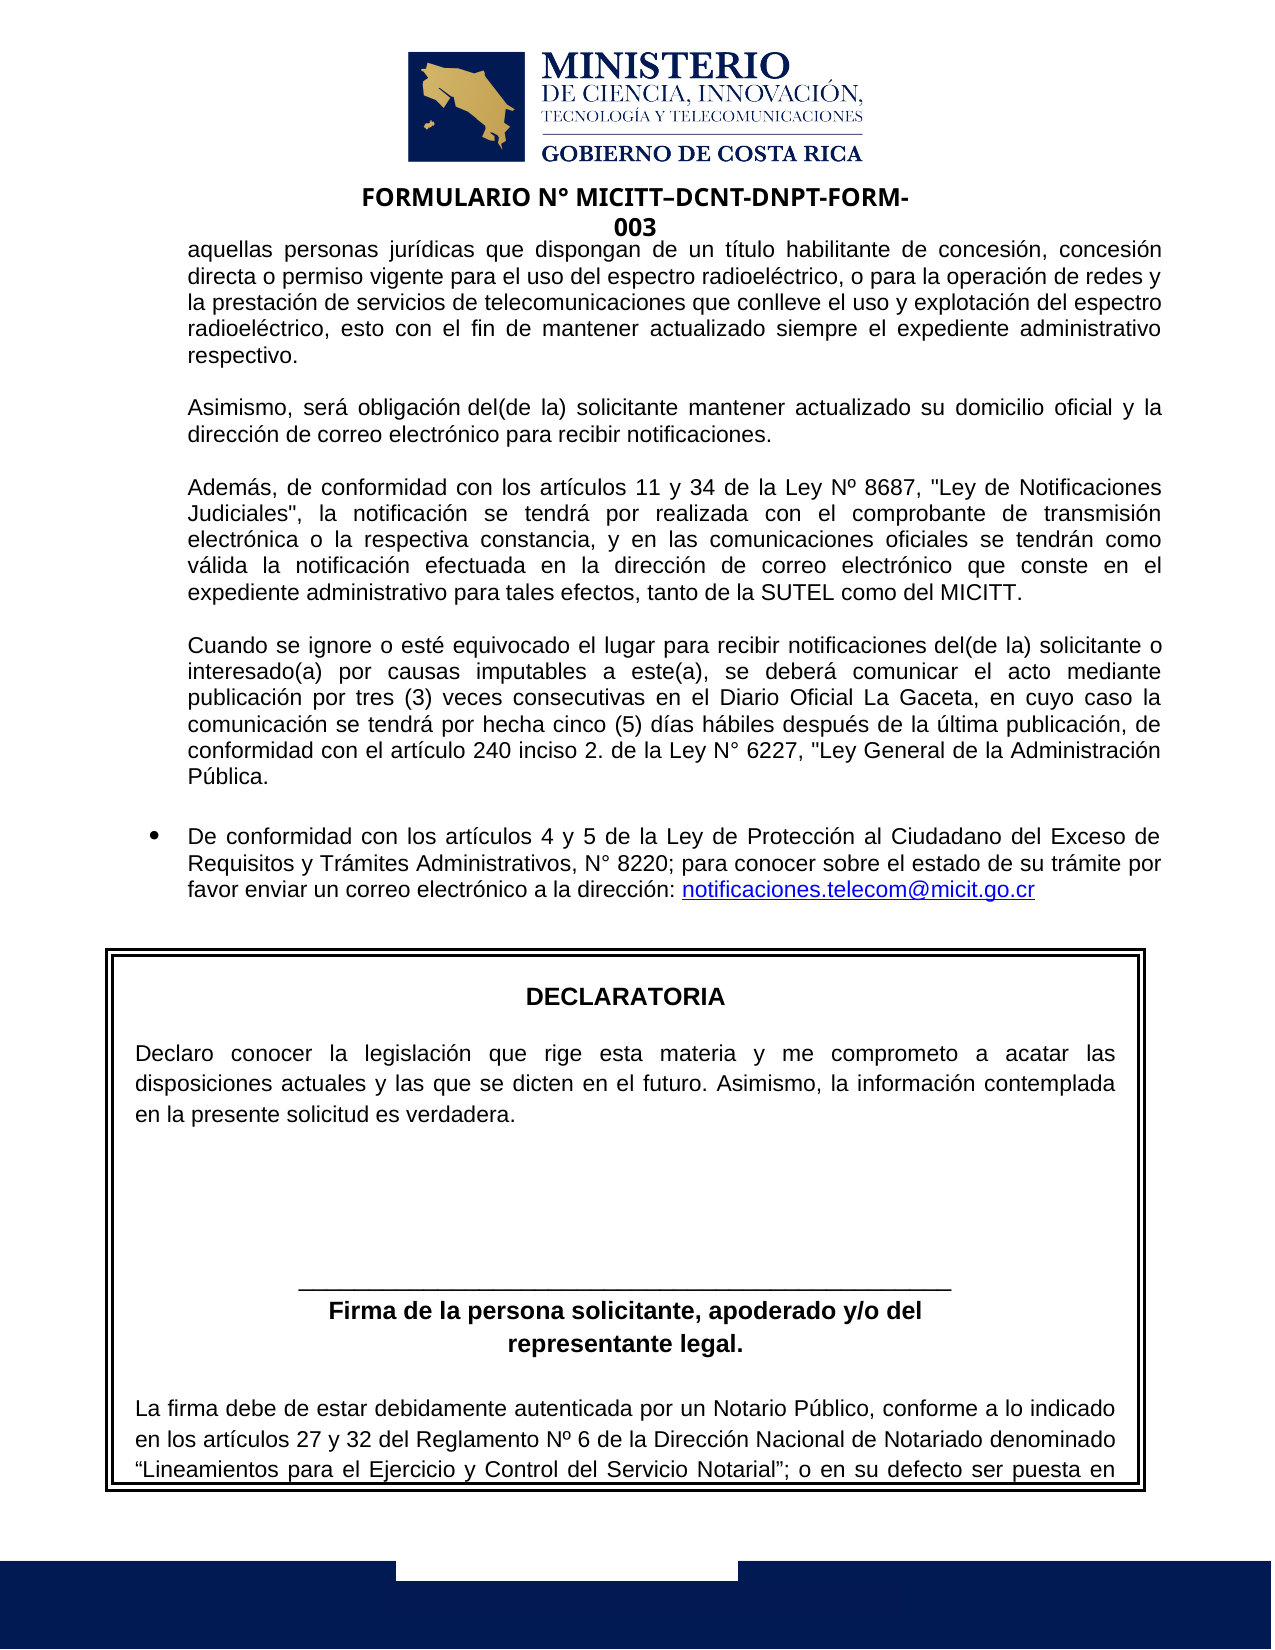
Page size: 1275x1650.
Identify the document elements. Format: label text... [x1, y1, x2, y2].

list De conformidad con los artículos 4 y 5 de la Ley de Protección al Ciudadano del Exceso de Requisitos y Trámites Administrativos, N° 8220; para conocer sobre el estado de su trámite por favor enviar un correo electrónico a la dirección: notificaciones.telecom@micit.go.cr [150, 823, 1162, 902]
table_cell _______________________________________________ Firma de la persona solicitante, apoderado y/o del representante legal. La firma debe de estar debidamente autenticada por un Notario Público, conforme a lo indicado en los artículos 27 y 32 del Reglamento Nº 6 de la Dirección Nacional de Notariado denominado “Lineamientos para el Ejercicio y Control del Servicio Notarial”; o en su defecto ser puesta en [114, 1263, 1137, 1482]
table_header DECLARATORIA Declaro conocer la legislación que rige esta materia y me comprometo a acatar las disposiciones actuales y las que se dicten en el futuro. Asimismo, la información contemplada en la presente solicitud es verdadera. [110, 951, 1141, 1131]
table_cell [114, 1131, 1137, 1263]
text aquellas personas jurídicas que dispongan de un título habilitante de concesión, concesión directa o permiso vigente para el uso del espectro radioeléctrico, o para la operación de redes y la prestación de servicios de telecomunicaciones que conlleve el uso y explotación del espectro radioeléctrico, esto con el fin de mantener actualizado siempre el expediente administrativo respectivo. [187, 236, 1162, 368]
text Cuando se ignore o esté equivocado el lugar para recibir notificaciones del(de la) solicitante o interesado(a) por causas imputables a este(a), se deberá comunicar el acto mediante publicación por tres (3) veces consecutivas en el Diario Oficial La Gaceta, en cuyo caso la comunicación se tendrá por hecha cinco (5) días hábiles después de la última publicación, de conformidad con el artículo 240 inciso 2. de la Ley N° 6227, "Ley General de la Administración Pública. [187, 632, 1162, 790]
text Además, de conformidad con los artículos 11 y 34 de la Ley Nº 8687, "Ley de Notificaciones Judiciales", la notificación se tendrá por realizada con el comprobante de transmisión electrónica o la respectiva constancia, y en las comunicaciones oficiales se tendrán como válida la notificación efectuada en la dirección de correo electrónico que conste en el expediente administrativo para tales efectos, tanto de la SUTEL como del MICITT. [187, 473, 1162, 605]
text Asimismo, será obligación del(de la) solicitante mantener actualizado su domicilio oficial y la dirección de correo electrónico para recibir notificaciones. [187, 394, 1162, 447]
